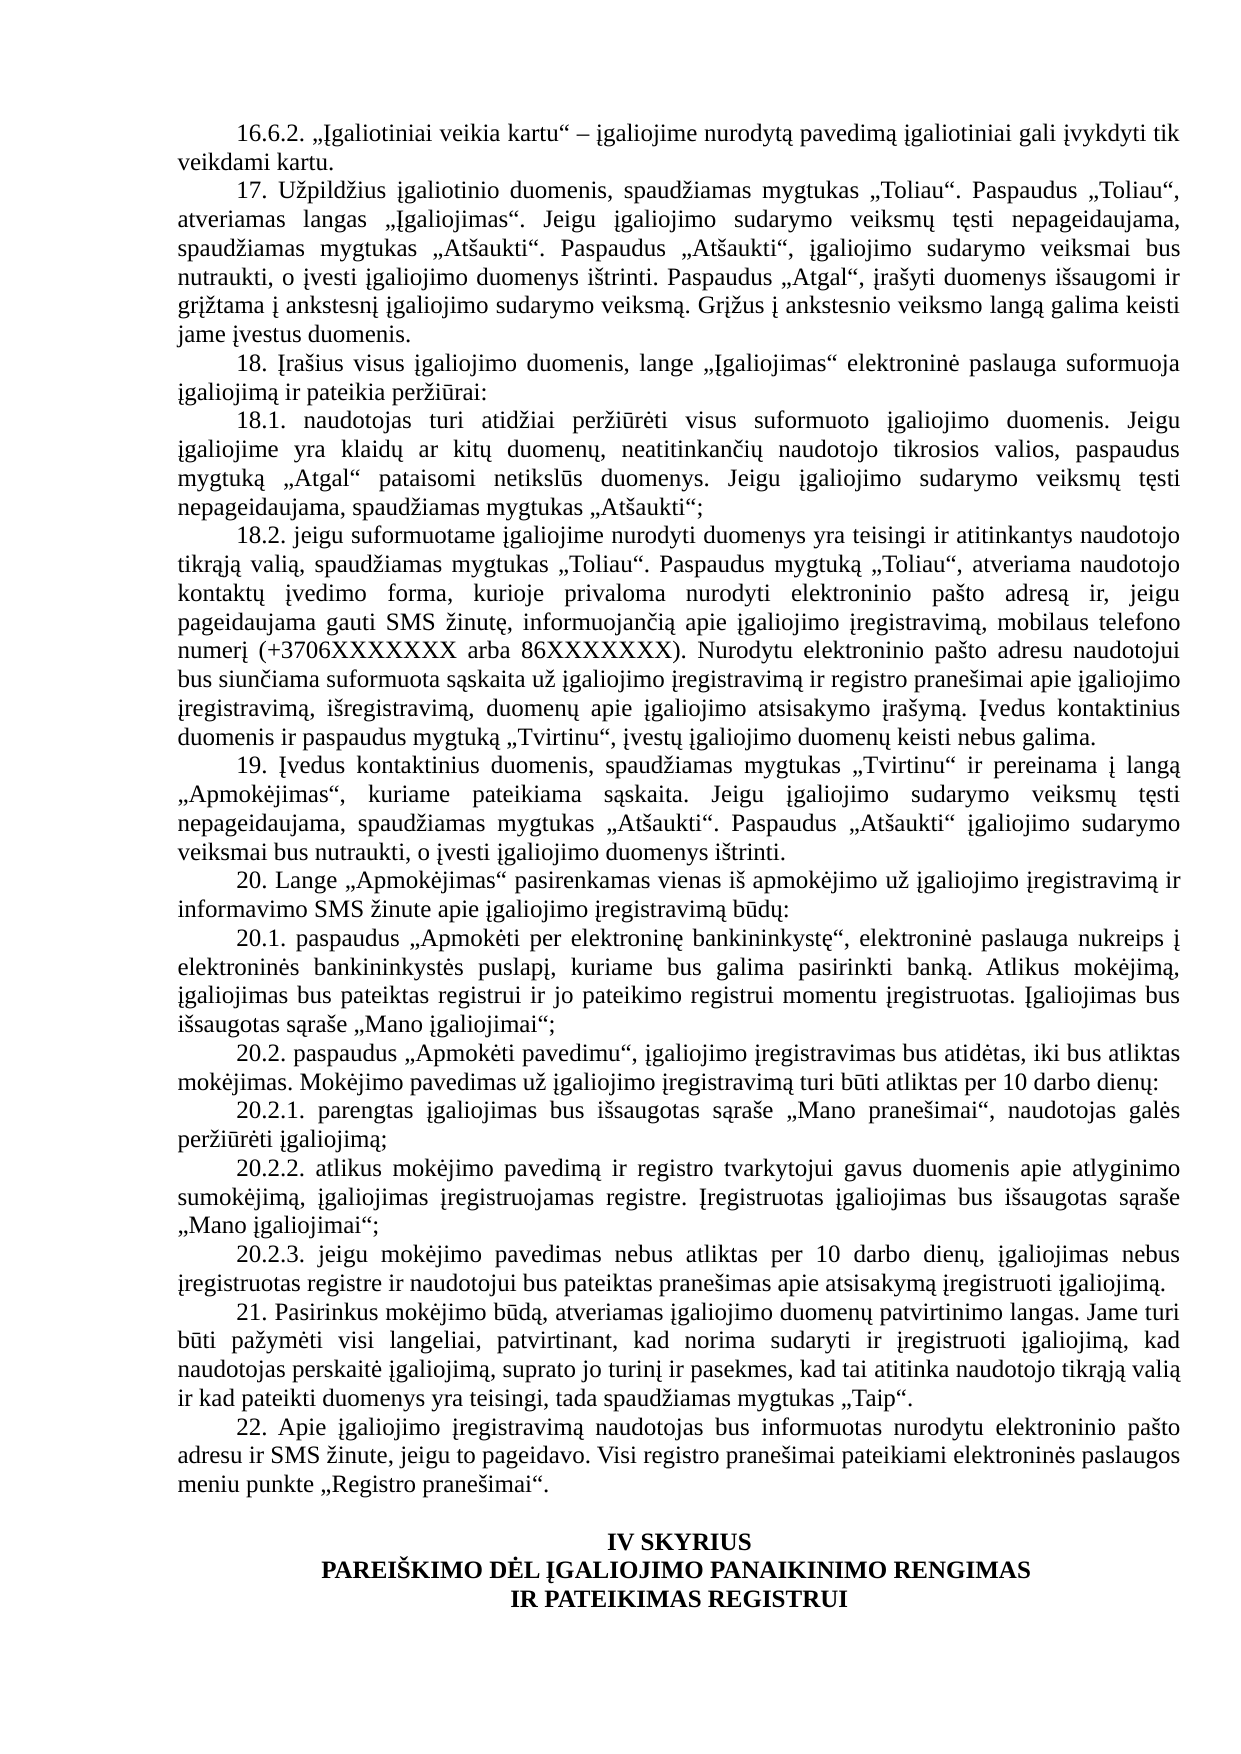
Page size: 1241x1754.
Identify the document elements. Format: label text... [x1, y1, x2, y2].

text 18.1. naudotojas turi atidžiai peržiūrėti visus suformuoto įgaliojimo duomenis. Jeigu įgaliojime yra klaidų ar kitų duomenų, neatitinkančių naudotojo tikrosios valios, paspaudus mygtuką „Atgal“ pataisomi netikslūs duomenys. Jeigu įgaliojimo sudarymo veiksmų tęsti nepageidaujama, spaudžiamas mygtukas „Atšaukti“; [177, 406, 1181, 521]
text 20.1. paspaudus „Apmokėti per elektroninę bankininkystę“, elektroninė paslauga nukreips į elektroninės bankininkystės puslapį, kuriame bus galima pasirinkti banką. Atlikus mokėjimą, įgaliojimas bus pateiktas registrui ir jo pateikimo registrui momentu įregistruotas. Įgaliojimas bus išsaugotas sąraše „Mano įgaliojimai“; [177, 923, 1181, 1038]
text 19. Įvedus kontaktinius duomenis, spaudžiamas mygtukas „Tvirtinu“ ir pereinama į langą „Apmokėjimas“, kuriame pateikiama sąskaita. Jeigu įgaliojimo sudarymo veiksmų tęsti nepageidaujama, spaudžiamas mygtukas „Atšaukti“. Paspaudus „Atšaukti“ įgaliojimo sudarymo veiksmai bus nutraukti, o įvesti įgaliojimo duomenys ištrinti. [177, 751, 1181, 866]
text 20.2.3. jeigu mokėjimo pavedimas nebus atliktas per 10 darbo dienų, įgaliojimas nebus įregistruotas registre ir naudotojui bus pateiktas pranešimas apie atsisakymą įregistruoti įgaliojimą. [177, 1239, 1181, 1297]
text 18.2. jeigu suformuotame įgaliojime nurodyti duomenys yra teisingi ir atitinkantys naudotojo tikrąją valią, spaudžiamas mygtukas „Toliau“. Paspaudus mygtuką „Toliau“, atveriama naudotojo kontaktų įvedimo forma, kurioje privaloma nurodyti elektroninio pašto adresą ir, jeigu pageidaujama gauti SMS žinutę, informuojančią apie įgaliojimo įregistravimą, mobilaus telefono numerį (+3706XXXXXXX arba 86XXXXXXX). Nurodytu elektroninio pašto adresu naudotojui bus siunčiama suformuota sąskaita už įgaliojimo įregistravimą ir registro pranešimai apie įgaliojimo įregistravimą, išregistravimą, duomenų apie įgaliojimo atsisakymo įrašymą. Įvedus kontaktinius duomenis ir paspaudus mygtuką „Tvirtinu“, įvestų įgaliojimo duomenų keisti nebus galima. [177, 521, 1181, 751]
text 20.2.2. atlikus mokėjimo pavedimą ir registro tvarkytojui gavus duomenis apie atlyginimo sumokėjimą, įgaliojimas įregistruojamas registre. Įregistruotas įgaliojimas bus išsaugotas sąraše „Mano įgaliojimai“; [177, 1153, 1181, 1239]
text 20.2.1. parengtas įgaliojimas bus išsaugotas sąraše „Mano pranešimai“, naudotojas galės peržiūrėti įgaliojimą; [177, 1096, 1181, 1153]
text 18. Įrašius visus įgaliojimo duomenis, lange „Įgaliojimas“ elektroninė paslauga suformuoja įgaliojimą ir pateikia peržiūrai: [177, 348, 1181, 406]
text IV SKYRIUS [177, 1527, 1181, 1556]
text 22. Apie įgaliojimo įregistravimą naudotojas bus informuotas nurodytu elektroninio pašto adresu ir SMS žinute, jeigu to pageidavo. Visi registro pranešimai pateikiami elektroninės paslaugos meniu punkte „Registro pranešimai“. [177, 1412, 1181, 1498]
text 21. Pasirinkus mokėjimo būdą, atveriamas įgaliojimo duomenų patvirtinimo langas. Jame turi būti pažymėti visi langeliai, patvirtinant, kad norima sudaryti ir įregistruoti įgaliojimą, kad naudotojas perskaitė įgaliojimą, suprato jo turinį ir pasekmes, kad tai atitinka naudotojo tikrąją valią ir kad pateikti duomenys yra teisingi, tada spaudžiamas mygtukas „Taip“. [177, 1297, 1181, 1412]
text 17. Užpildžius įgaliotinio duomenis, spaudžiamas mygtukas „Toliau“. Paspaudus „Toliau“, atveriamas langas „Įgaliojimas“. Jeigu įgaliojimo sudarymo veiksmų tęsti nepageidaujama, spaudžiamas mygtukas „Atšaukti“. Paspaudus „Atšaukti“, įgaliojimo sudarymo veiksmai bus nutraukti, o įvesti įgaliojimo duomenys ištrinti. Paspaudus „Atgal“, įrašyti duomenys išsaugomi ir grįžtama į ankstesnį įgaliojimo sudarymo veiksmą. Grįžus į ankstesnio veiksmo langą galima keisti jame įvestus duomenis. [177, 176, 1181, 348]
text 20. Lange „Apmokėjimas“ pasirenkamas vienas iš apmokėjimo už įgaliojimo įregistravimą ir informavimo SMS žinute apie įgaliojimo įregistravimą būdų: [177, 866, 1181, 923]
text 16.6.2. „Įgaliotiniai veikia kartu“ – įgaliojime nurodytą pavedimą įgaliotiniai gali įvykdyti tik veikdami kartu. [177, 118, 1181, 176]
text PAREIŠKIMO DĖL ĮGALIOJIMO PANAIKINIMO RENGIMAS [177, 1556, 1181, 1584]
text IR PATEIKIMAS REGISTRUI [177, 1584, 1181, 1613]
text 20.2. paspaudus „Apmokėti pavedimu“, įgaliojimo įregistravimas bus atidėtas, iki bus atliktas mokėjimas. Mokėjimo pavedimas už įgaliojimo įregistravimą turi būti atliktas per 10 darbo dienų: [177, 1038, 1181, 1096]
